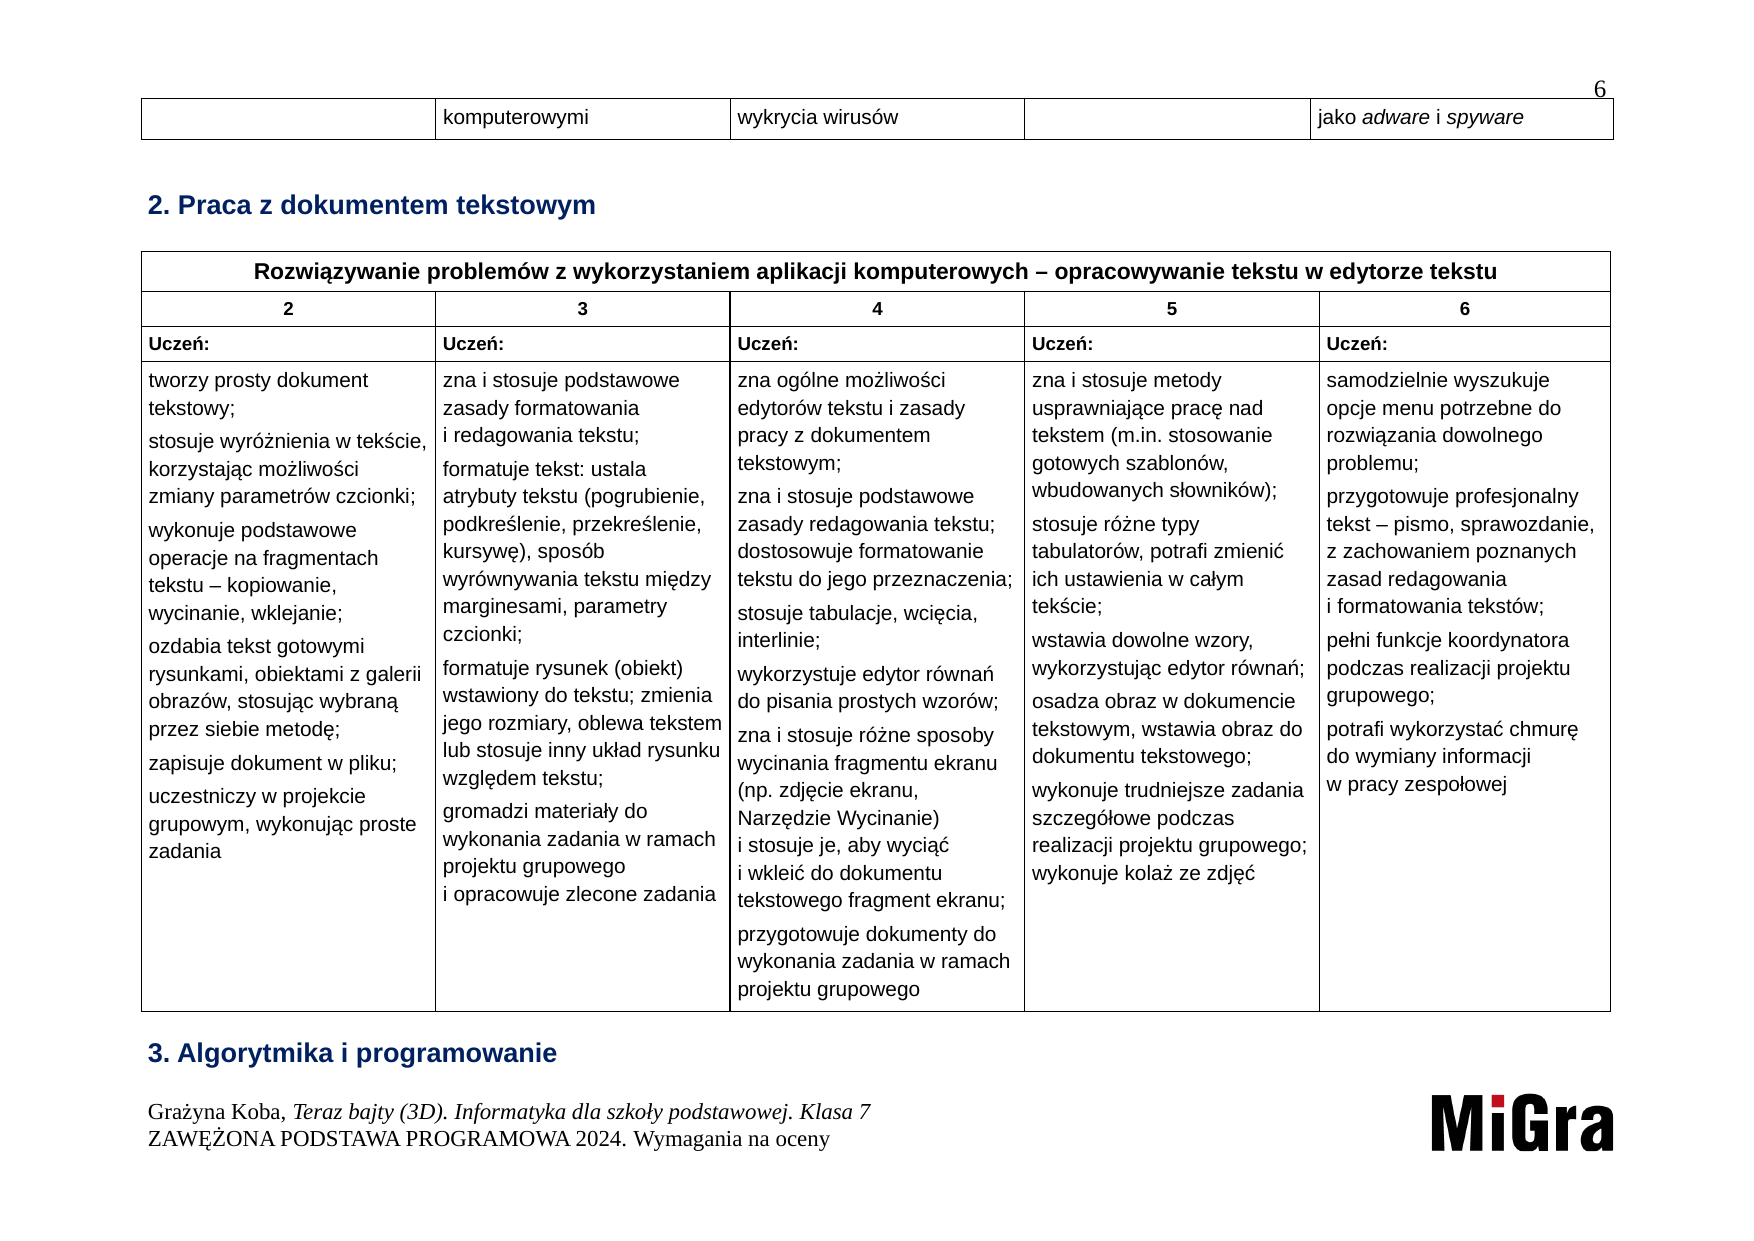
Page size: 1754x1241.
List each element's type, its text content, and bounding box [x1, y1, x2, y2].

table_cell wykrycia wirusów [731, 99, 1024, 139]
table_cell Uczeń: [1025, 327, 1319, 361]
table_cell zna i stosuje podstawowe zasady formatowania i redagowania tekstu; formatuje tekst: ustala atrybuty tekstu (pogrubienie, podkreślenie, przekreślenie, kursywę), sposób wyrównywania tekstu między marginesami, parametry czcionki; formatuje rysunek (obiekt) wstawiony do tekstu; zmienia jego rozmiary, oblewa tekstem lub stosuje inny układ rysunku względem tekstu; gromadzi materiały do wykonania zadania w ramach projektu grupowego i opracowuje zlecone zadania [436, 362, 729, 1011]
table_cell zna i stosuje metody usprawniające pracę nad tekstem (m.in. stosowanie gotowych szablonów, wbudowanych słowników); stosuje różne typy tabulatorów, potrafi zmienić ich ustawienia w całym tekście; wstawia dowolne wzory, wykorzystując edytor równań; osadza obraz w dokumencie tekstowym, wstawia obraz do dokumentu tekstowego; wykonuje trudniejsze zadania szczegółowe podczas realizacji projektu grupowego; wykonuje kolaż ze zdjęć [1025, 362, 1319, 1011]
table_cell jako adware i spyware [1311, 99, 1613, 139]
table_header Rozwiązywanie problemów z wykorzystaniem aplikacji komputerowych – opracowywanie tekstu w edytorze tekstu [142, 252, 1610, 291]
table_cell Uczeń: [142, 327, 435, 361]
table_cell Uczeń: [436, 327, 729, 361]
table_cell [1025, 99, 1310, 139]
subtitle 2. Praca z dokumentem tekstowym [148, 189, 1606, 220]
table_cell komputerowymi [436, 99, 730, 139]
subtitle 3. Algorytmika i programowanie [148, 1037, 1606, 1068]
table_cell Uczeń: [1320, 327, 1610, 361]
table_cell 5 [1025, 292, 1319, 326]
table_cell 2 [142, 292, 435, 326]
picture [1431, 1093, 1614, 1152]
table_cell tworzy prosty dokument tekstowy; stosuje wyróżnienia w tekście, korzystając możliwości zmiany parametrów czcionki; wykonuje podstawowe operacje na fragmentach tekstu – kopiowanie, wycinanie, wklejanie; ozdabia tekst gotowymi rysunkami, obiektami z galerii obrazów, stosując wybraną przez siebie metodę; zapisuje dokument w pliku; uczestniczy w projekcie grupowym, wykonując proste zadania [142, 362, 435, 1011]
table_cell 4 [731, 292, 1024, 326]
table_cell 6 [1320, 292, 1610, 326]
table_cell samodzielnie wyszukuje opcje menu potrzebne do rozwiązania dowolnego problemu; przygotowuje profesjonalny tekst – pismo, sprawozdanie, z zachowaniem poznanych zasad redagowania i formatowania tekstów; pełni funkcje koordynatora podczas realizacji projektu grupowego; potrafi wykorzystać chmurę do wymiany informacji w pracy zespołowej [1320, 362, 1610, 1011]
table_cell zna ogólne możliwości edytorów tekstu i zasady pracy z dokumentem tekstowym; zna i stosuje podstawowe zasady redagowania tekstu; dostosowuje formatowanie tekstu do jego przeznaczenia; stosuje tabulacje, wcięcia, interlinie; wykorzystuje edytor równań do pisania prostych wzorów; zna i stosuje różne sposoby wycinania fragmentu ekranu (np. zdjęcie ekranu, Narzędzie Wycinanie) i stosuje je, aby wyciąć i wkleić do dokumentu tekstowego fragment ekranu; przygotowuje dokumenty do wykonania zadania w ramach projektu grupowego [731, 362, 1024, 1011]
table_cell 3 [436, 292, 729, 326]
table_cell [142, 99, 435, 139]
table_cell Uczeń: [731, 327, 1024, 361]
